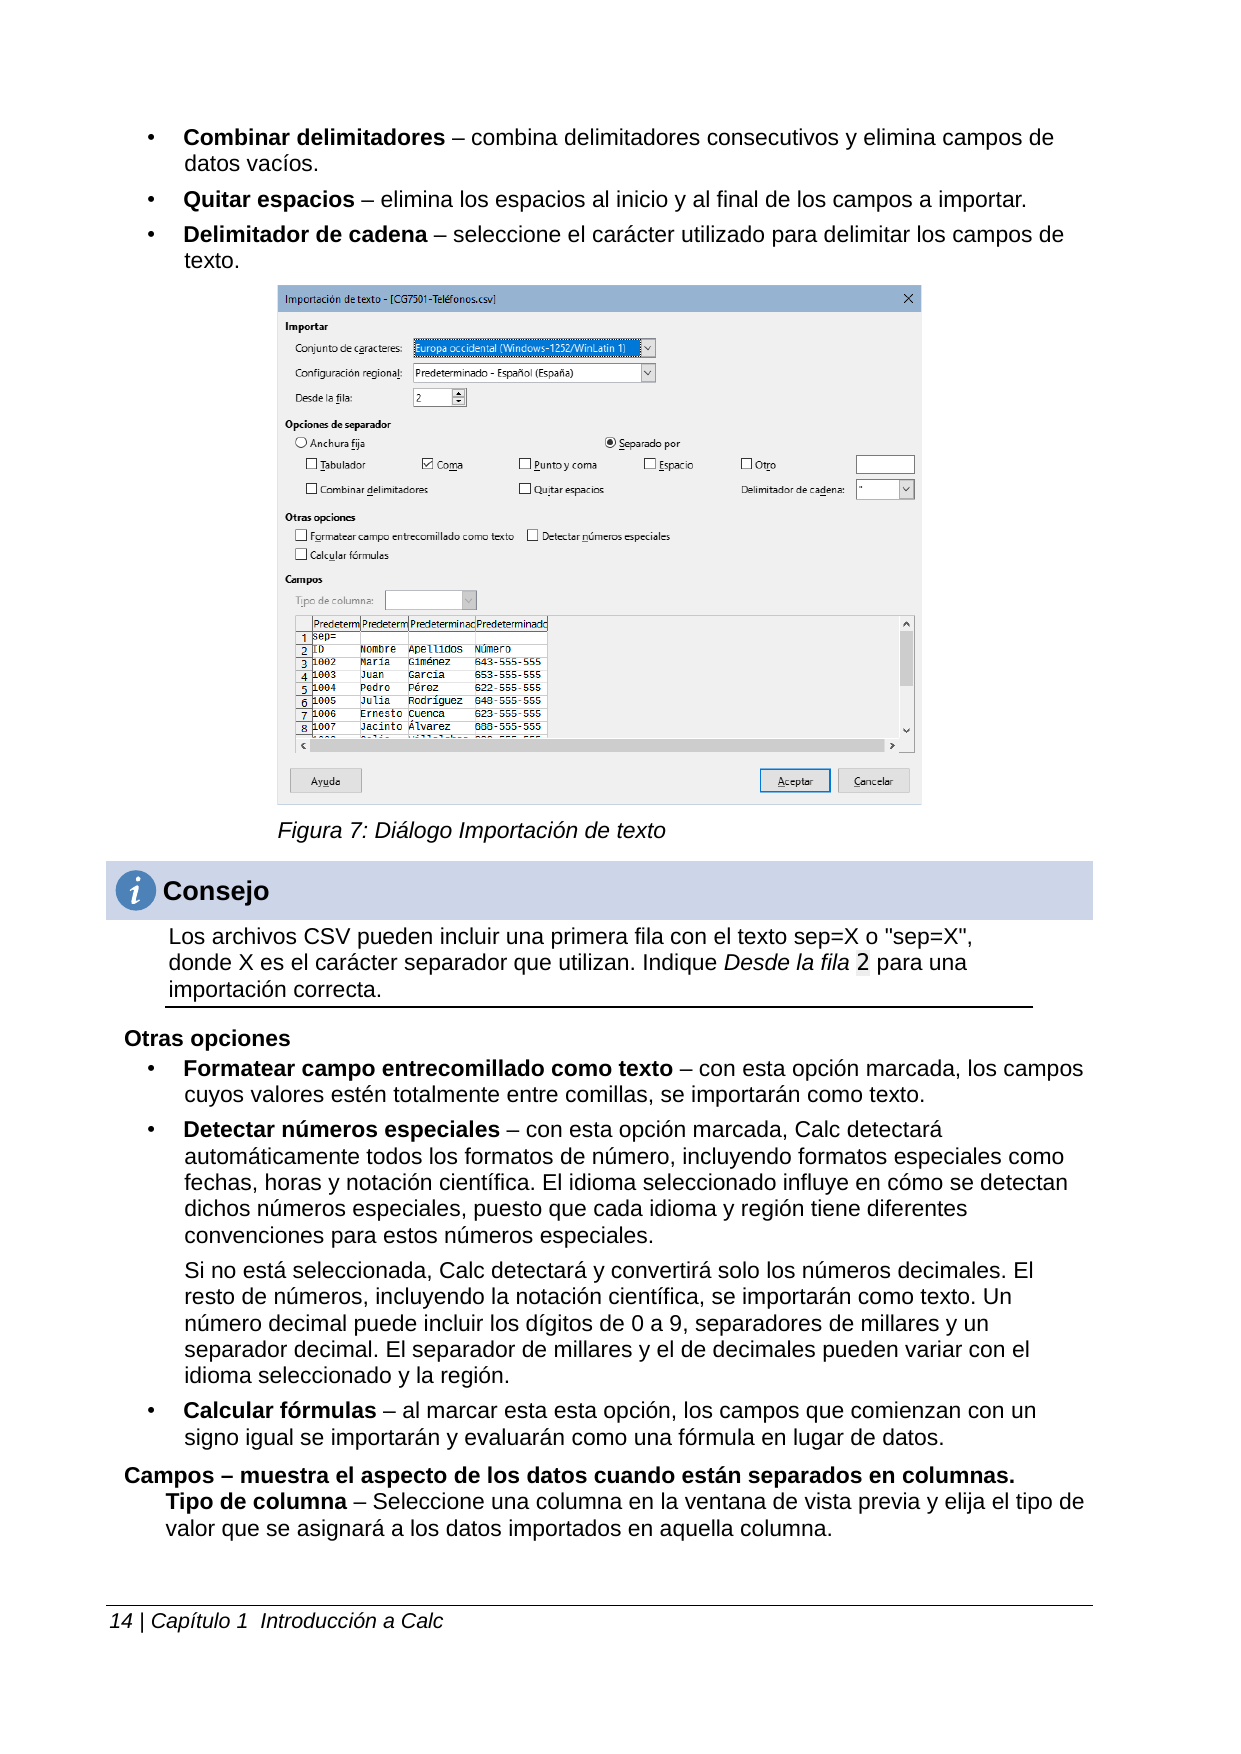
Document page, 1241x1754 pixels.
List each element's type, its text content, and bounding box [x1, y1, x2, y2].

picture [277, 285, 922, 805]
list Combinar delimitadores – combina delimitadores consecutivos y elimina campos de datos vacíos. [144, 121, 1093, 177]
text Campos – muestra el aspecto de los datos cuando están separados en columnas. [124, 1462, 1093, 1488]
list Quitar espacios – elimina los espacios al inicio y al final de los campos a importar. [144, 183, 1093, 212]
text Otras opciones [124, 1025, 1093, 1052]
text Tipo de columna – Seleccione una columna en la ventana de vista previa y elija el tipo de valor que se asignará a los datos importados en aquella columna. [165, 1488, 1093, 1541]
list Formatear campo entrecomillado como texto – con esta opción marcada, los campos cuyos valores estén totalmente entre comillas, se importarán como texto. [144, 1052, 1093, 1107]
list Calcular fórmulas – al marcar esta esta opción, los campos que comienzan con un signo igual se importarán y evaluarán como una fórmula en lugar de datos. [144, 1394, 1093, 1453]
list Si no está seleccionada, Calc detectará y convertirá solo los números decimales. El resto de números, incluyendo la notación científica, se importarán como texto. Un número decimal puede incluir los dígitos de 0 a 9, separadores de millares y un separador decimal. El separador de millares y el de decimales pueden variar con el idioma seleccionado y la región. [144, 1254, 1093, 1389]
text Los archivos CSV pueden incluir una primera fila con el texto sep=X o "sep=X", donde X es el carácter separador que utilizan. Indique Desde la fila 2 para una importación correcta. [165, 920, 1033, 1006]
list Detectar números especiales – con esta opción marcada, Calc detectará automáticamente todos los formatos de número, incluyendo formatos especiales como fechas, horas y notación científica. El idioma seleccionado influye en cómo se detectan dichos números especiales, puesto que cada idioma y región tiene diferentes convenciones para estos números especiales. [144, 1113, 1093, 1248]
text Figura 7: Diálogo Importación de texto [277, 817, 921, 843]
list Delimitador de cadena – seleccione el carácter utilizado para delimitar los campos de texto. [144, 218, 1093, 276]
subtitle Consejo [106, 861, 1093, 920]
